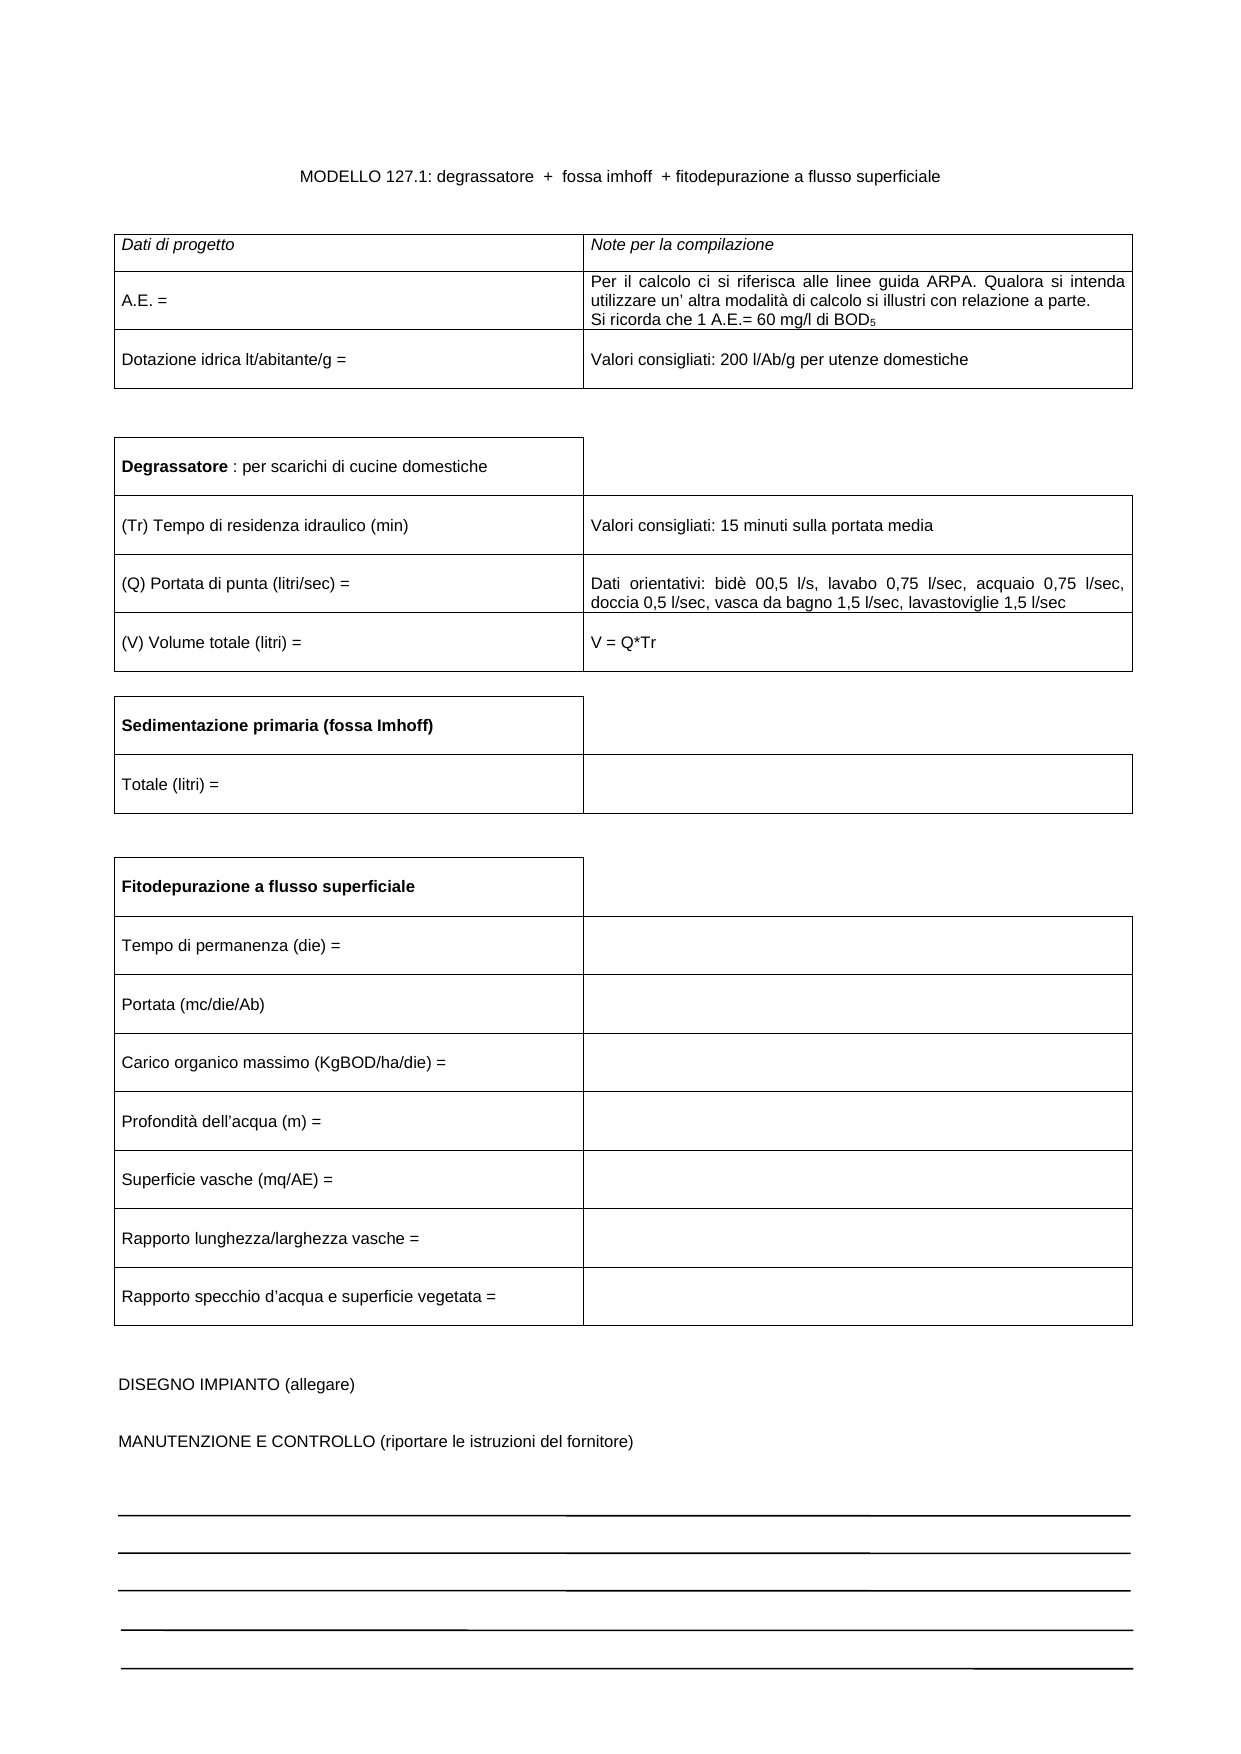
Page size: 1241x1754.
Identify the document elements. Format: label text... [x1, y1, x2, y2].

table_cell Valori consigliati: 200 l/Ab/g per utenze domestiche [584, 330, 1132, 388]
table_cell Per il calcolo ci si riferisca alle linee guida ARPA. Qualora si intenda utilizzare un’ altra modalità di calcolo si illustri con relazione a parte. Si ricorda che 1 A.E.= 60 mg/l di BOD5 [584, 272, 1132, 329]
table_cell [584, 1092, 1132, 1150]
table_header Degrassatore : per scarichi di cucine domestiche [115, 438, 583, 495]
table_cell [584, 755, 1132, 813]
table_cell (V) Volume totale (litri) = [115, 613, 583, 671]
table_cell Superficie vasche (mq/AE) = [115, 1151, 583, 1208]
table_cell [584, 1209, 1132, 1267]
table_header Note per la compilazione [584, 235, 1132, 271]
table_cell A.E. = [115, 272, 583, 329]
table_cell Rapporto lunghezza/larghezza vasche = [115, 1209, 583, 1267]
table_cell Valori consigliati: 15 minuti sulla portata media [584, 496, 1132, 554]
table_header Sedimentazione primaria (fossa Imhoff) [115, 697, 583, 754]
table_cell [584, 1151, 1132, 1208]
table_cell [584, 975, 1132, 1033]
table_header [584, 857, 1133, 916]
table_header Fitodepurazione a flusso superficiale [115, 858, 583, 916]
table_cell Totale (litri) = [115, 755, 583, 813]
table_cell [584, 1268, 1132, 1325]
table_cell Rapporto specchio d’acqua e superficie vegetata = [115, 1268, 583, 1325]
table_cell Dati orientativi: bidè 00,5 l/s, lavabo 0,75 l/sec, acquaio 0,75 l/sec, doccia 0,5 l/sec, vasca da bagno 1,5 l/sec, lavastoviglie 1,5 l/sec [584, 555, 1132, 612]
table_header Dati di progetto [115, 235, 583, 271]
text MODELLO 127.1: degrassatore + fossa imhoff + fitodepurazione a flusso superficiale [118, 167, 1122, 186]
table_cell [584, 1034, 1132, 1091]
table_cell Tempo di permanenza (die) = [115, 917, 583, 974]
table_header [584, 696, 1133, 754]
table_cell [584, 917, 1132, 974]
table_cell Dotazione idrica lt/abitante/g = [115, 330, 583, 388]
text MANUTENZIONE E CONTROLLO (riportare le istruzioni del fornitore) [118, 1432, 1122, 1451]
table_cell Profondità dell’acqua (m) = [115, 1092, 583, 1150]
table_cell (Q) Portata di punta (litri/sec) = [115, 555, 583, 612]
text DISEGNO IMPIANTO (allegare) [118, 1374, 1122, 1393]
table_cell V = Q*Tr [584, 613, 1132, 671]
table_header [584, 437, 1133, 495]
table_cell Carico organico massimo (KgBOD/ha/die) = [115, 1034, 583, 1091]
table_cell (Tr) Tempo di residenza idraulico (min) [115, 496, 583, 554]
table_cell Portata (mc/die/Ab) [115, 975, 583, 1033]
